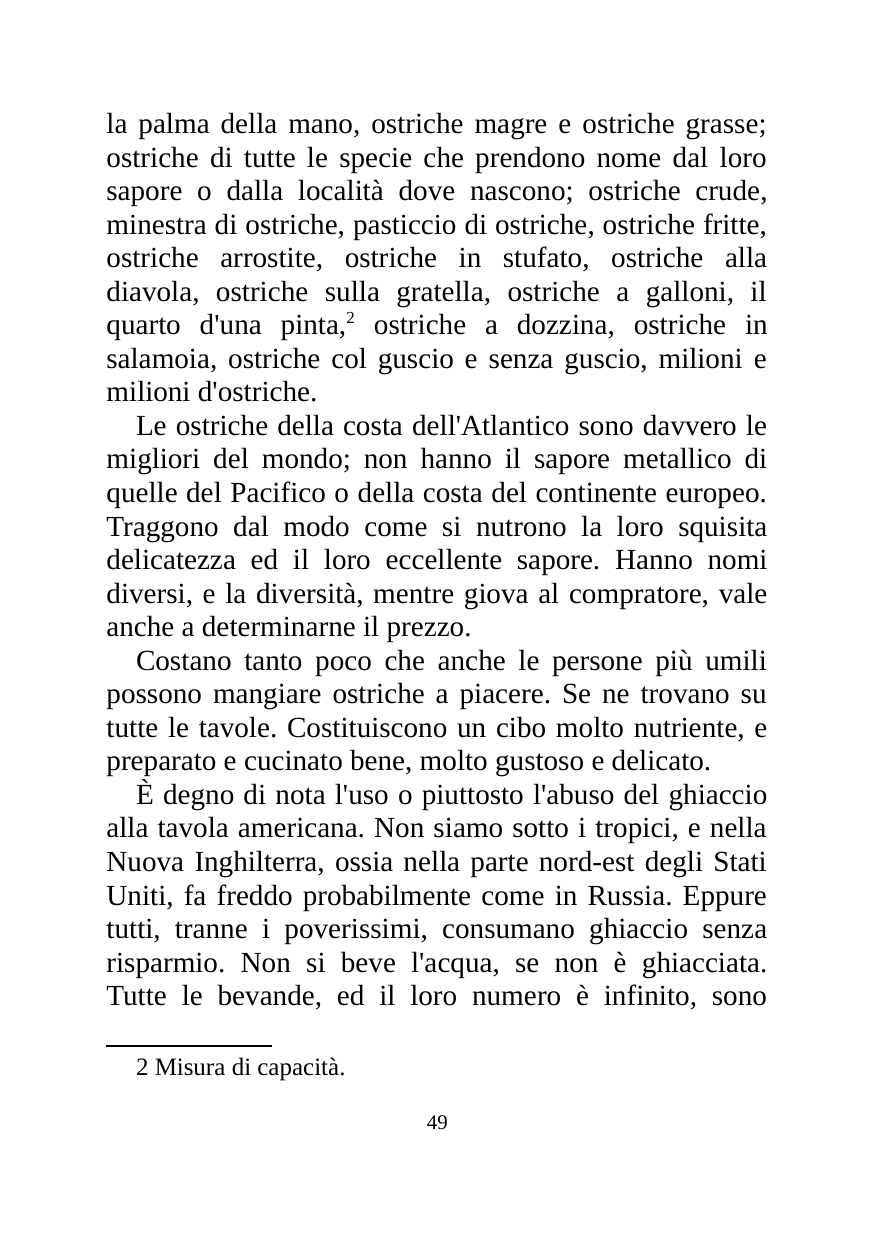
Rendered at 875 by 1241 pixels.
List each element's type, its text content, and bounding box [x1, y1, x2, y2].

text Misura di capacità. [106, 1052, 768, 1080]
text Le ostriche della costa dell'Atlantico sono davvero le migliori del mondo; non hanno il sapore metallico di quelle del Pacifico o della costa del continente europeo. Traggono dal modo come si nutrono la loro squisita delicatezza ed il loro eccellente sapore. Hanno nomi diversi, e la diversità, mentre giova al compratore, vale anche a determinarne il prezzo. [106, 408, 768, 643]
text la palma della mano, ostriche magre e ostriche grasse; ostriche di tutte le specie che prendono nome dal loro sapore o dalla località dove nascono; ostriche crude, minestra di ostriche, pasticcio di ostriche, ostriche fritte, ostriche arrostite, ostriche in stufato, ostriche alla diavola, ostriche sulla gratella, ostriche a galloni, il quarto d'una pinta, ostriche a dozzina, ostriche in salamoia, ostriche col guscio e senza guscio, milioni e milioni d'ostriche. [106, 106, 768, 408]
text È degno di nota l'uso o piuttosto l'abuso del ghiaccio alla tavola americana. Non siamo sotto i tropici, e nella Nuova Inghilterra, ossia nella parte nord-est degli Stati Uniti, fa freddo probabilmente come in Russia. Eppure tutti, tranne i poverissimi, consumano ghiaccio senza risparmio. Non si beve l'acqua, se non è ghiacciata. Tutte le bevande, ed il loro numero è infinito, sono [106, 777, 768, 1012]
text Costano tanto poco che anche le persone più umili possono mangiare ostriche a piacere. Se ne trovano su tutte le tavole. Costituiscono un cibo molto nutriente, e preparato e cucinato bene, molto gustoso e delicato. [106, 643, 768, 777]
